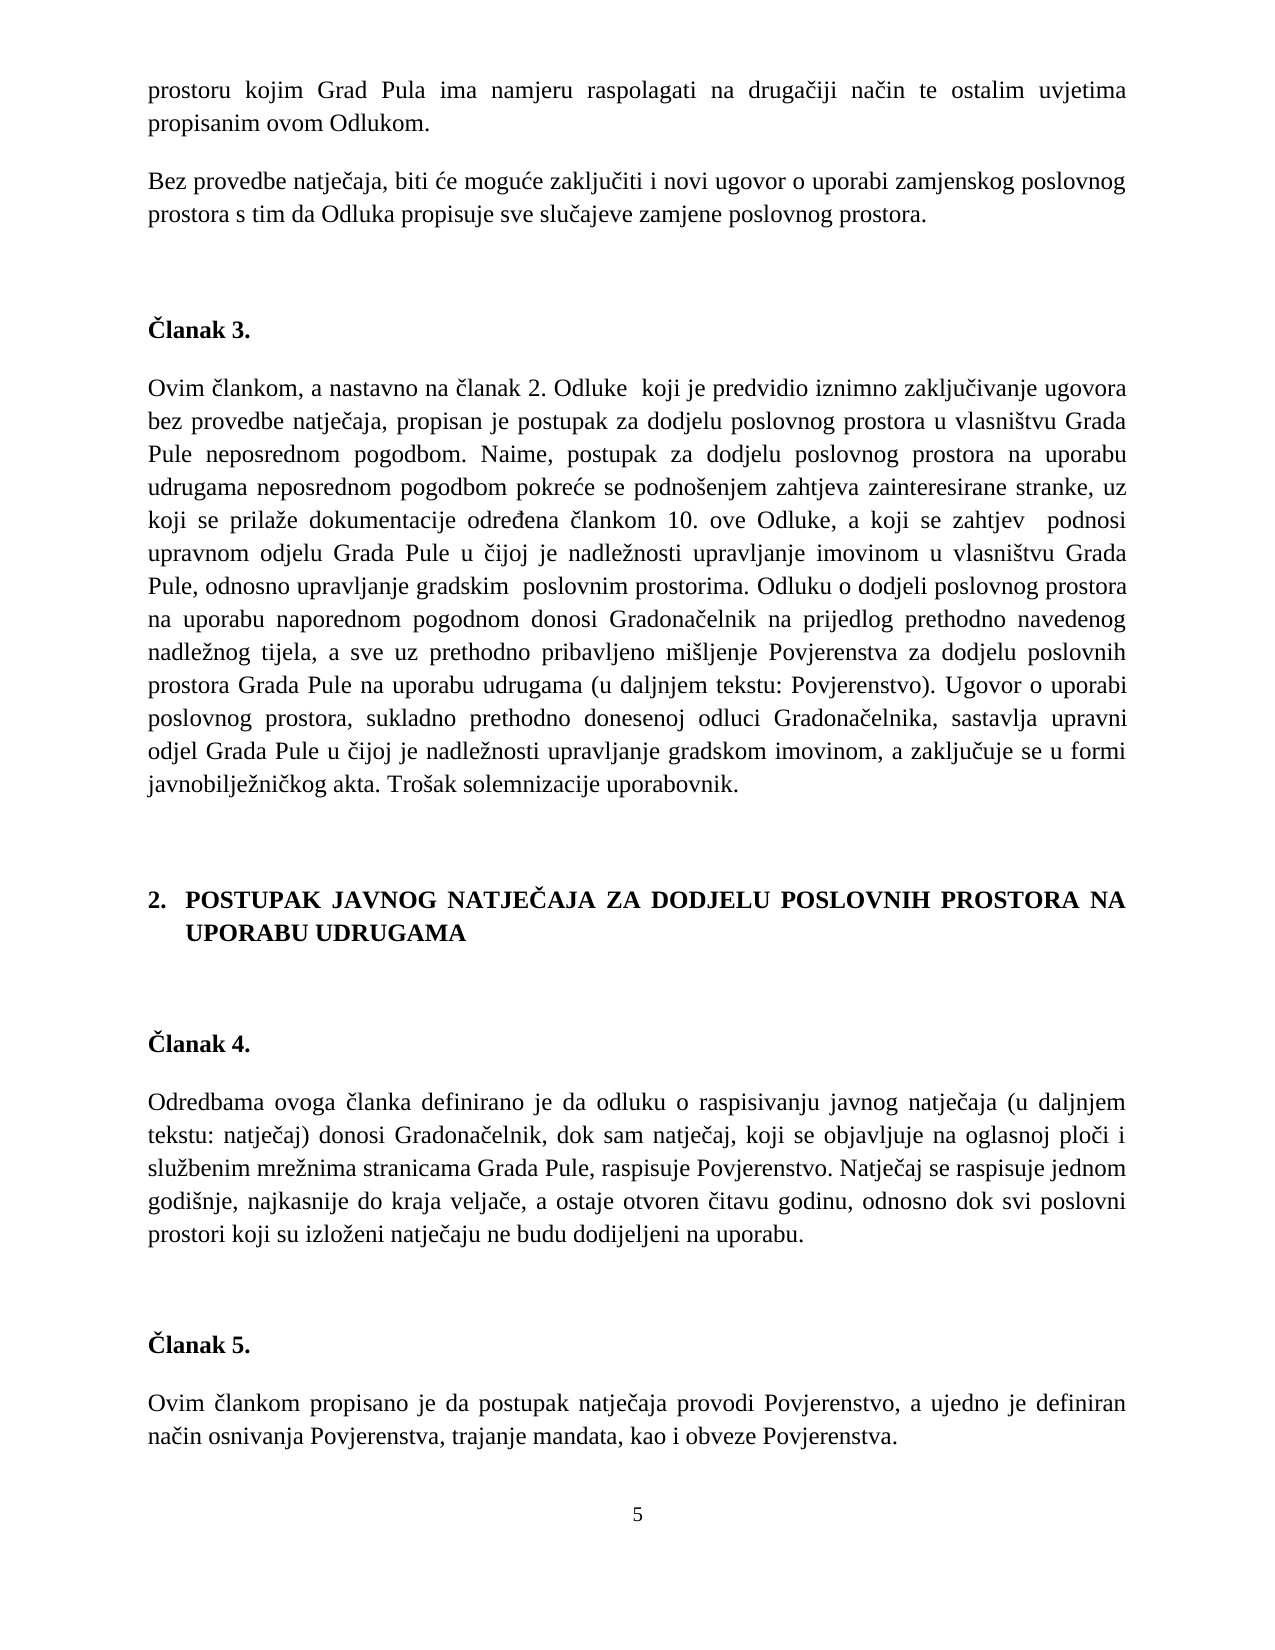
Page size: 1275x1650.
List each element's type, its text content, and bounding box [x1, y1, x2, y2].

text Odredbama ovoga članka definirano je da odluku o raspisivanju javnog natječaja (u daljnjem tekstu: natječaj) donosi Gradonačelnik, dok sam natječaj, koji se objavljuje na oglasnoj ploči i službenim mrežnima stranicama Grada Pule, raspisuje Povjerenstvo. Natječaj se raspisuje jednom godišnje, najkasnije do kraja veljače, a ostaje otvoren čitavu godinu, odnosno dok svi poslovni prostori koji su izloženi natječaju ne budu dodijeljeni na uporabu. [148, 1087, 1127, 1248]
text Ovim člankom propisano je da postupak natječaja provodi Povjerenstvo, a ujedno je definiran način osnivanja Povjerenstva, trajanje mandata, kao i obveze Povjerenstva. [148, 1388, 1127, 1449]
text Članak 5. [148, 1330, 1127, 1358]
list POSTUPAK JAVNOG NATJEČAJA ZA DODJELU POSLOVNIH PROSTORA NA UPORABU UDRUGAMA [148, 885, 1127, 947]
text Ovim člankom, a nastavno na članak 2. Odluke koji je predvidio iznimno zaključivanje ugovora bez provedbe natječaja, propisan je postupak za dodjelu poslovnog prostora u vlasništvu Grada Pule neposrednom pogodbom. Naime, postupak za dodjelu poslovnog prostora na uporabu udrugama neposrednom pogodbom pokreće se podnošenjem zahtjeva zainteresirane stranke, uz koji se prilaže dokumentacije određena člankom 10. ove Odluke, a koji se zahtjev podnosi upravnom odjelu Grada Pule u čijoj je nadležnosti upravljanje imovinom u vlasništvu Grada Pule, odnosno upravljanje gradskim poslovnim prostorima. Odluku o dodjeli poslovnog prostora na uporabu naporednom pogodnom donosi Gradonačelnik na prijedlog prethodno navedenog nadležnog tijela, a sve uz prethodno pribavljeno mišljenje Povjerenstva za dodjelu poslovnih prostora Grada Pule na uporabu udrugama (u daljnjem tekstu: Povjerenstvo). Ugovor o uporabi poslovnog prostora, sukladno prethodno donesenoj odluci Gradonačelnika, sastavlja upravni odjel Grada Pule u čijoj je nadležnosti upravljanje gradskom imovinom, a zaključuje se u formi javnobilježničkog akta. Trošak solemnizacije uporabovnik. [148, 373, 1127, 798]
text Članak 4. [148, 1029, 1127, 1058]
text prostoru kojim Grad Pula ima namjeru raspolagati na drugačiji način te ostalim uvjetima propisanim ovom Odlukom. [148, 75, 1127, 137]
text Članak 3. [148, 315, 1127, 344]
text Bez provedbe natječaja, biti će moguće zaključiti i novi ugovor o uporabi zamjenskog poslovnog prostora s tim da Odluka propisuje sve slučajeve zamjene poslovnog prostora. [148, 166, 1127, 228]
